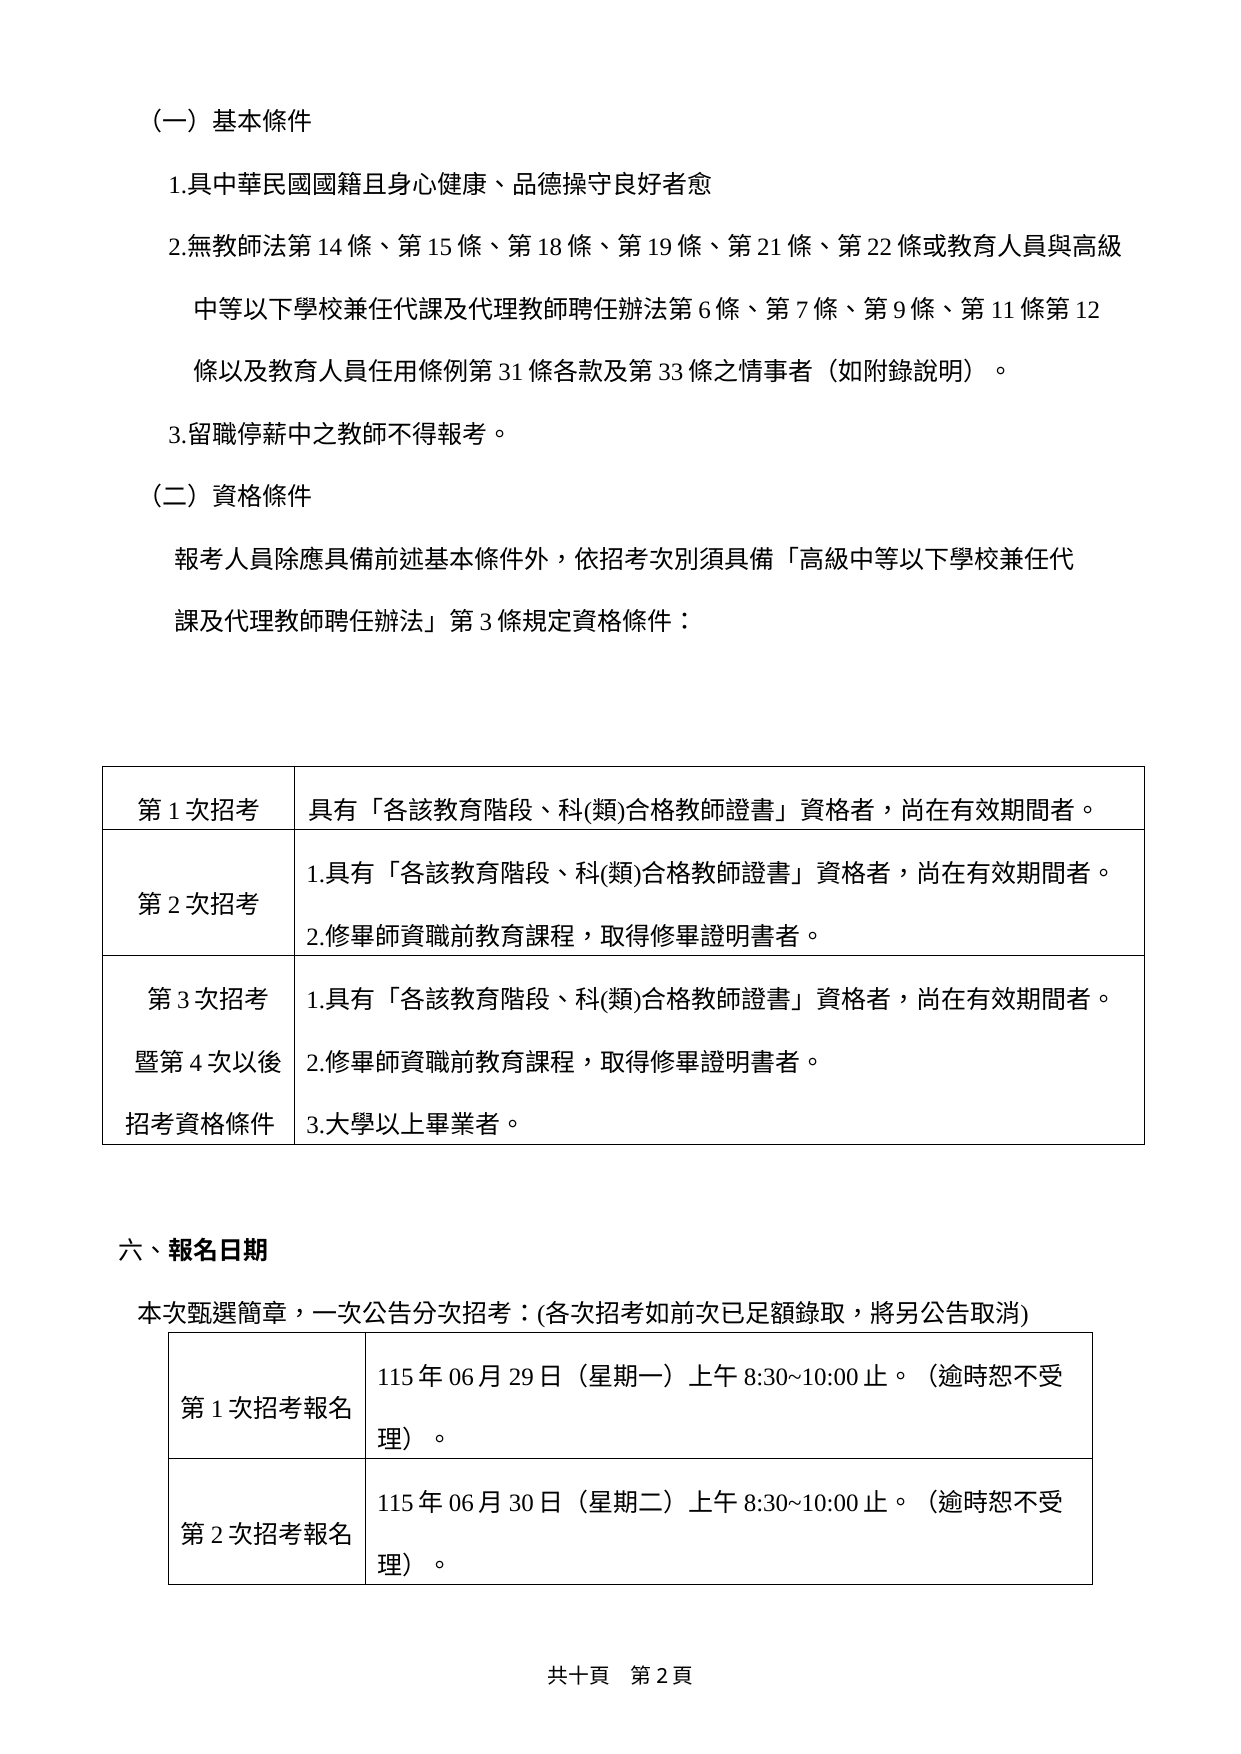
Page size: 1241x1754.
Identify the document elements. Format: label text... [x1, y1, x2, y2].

table_cell 第3次招考 暨第4次以後 招考資格條件 [103, 956, 294, 1144]
text 報考人員除應具備前述基本條件外，依招考次別須具備「高級中等以下學校兼任代 [118, 516, 1122, 578]
table_cell 115年06月30日（星期二）上午8:30~10:00止。（逾時恕不受理）。 [366, 1459, 1092, 1584]
table_header 115年06月29日（星期一）上午8:30~10:00止。（逾時恕不受理）。 [366, 1333, 1092, 1458]
text 2.無教師法第14條、第15條、第18條、第19條、第21條、第22條或教育人員與高級中等以下學校兼任代課及代理教師聘任辦法第6條、第7條、第9條、第11條第12條以及教育人員任用條例第31條各款及第33條之情事者（如附錄說明）。 [118, 203, 1122, 391]
table_cell 第2次招考 [103, 830, 294, 955]
text （一）基本條件 [118, 78, 1122, 141]
table_header 第1次招考報名 [169, 1333, 365, 1458]
table_cell 1.具有「各該教育階段、科(類)合格教師證書」資格者，尚在有效期間者。 2.修畢師資職前教育課程，取得修畢證明書者。 3.大學以上畢業者。 [295, 956, 1144, 1144]
text 課及代理教師聘任辦法」第3條規定資格條件： [118, 578, 1122, 641]
text 1.具中華民國國籍且身心健康、品德操守良好者愈 [118, 141, 1122, 203]
text （二）資格條件 [118, 453, 1122, 516]
text 本次甄選簡章，一次公告分次招考：(各次招考如前次已足額錄取，將另公告取消) [118, 1270, 1122, 1332]
text 六、報名日期 [118, 1207, 1122, 1270]
table_header 具有「各該教育階段、科(類)合格教師證書」資格者，尚在有效期間者。 [295, 767, 1144, 829]
table_cell 1.具有「各該教育階段、科(類)合格教師證書」資格者，尚在有效期間者。 2.修畢師資職前教育課程，取得修畢證明書者。 [295, 830, 1144, 955]
table_header 第1次招考 [103, 767, 294, 829]
table_cell 第2次招考報名 [169, 1459, 365, 1584]
text 3.留職停薪中之教師不得報考。 [118, 391, 1122, 453]
